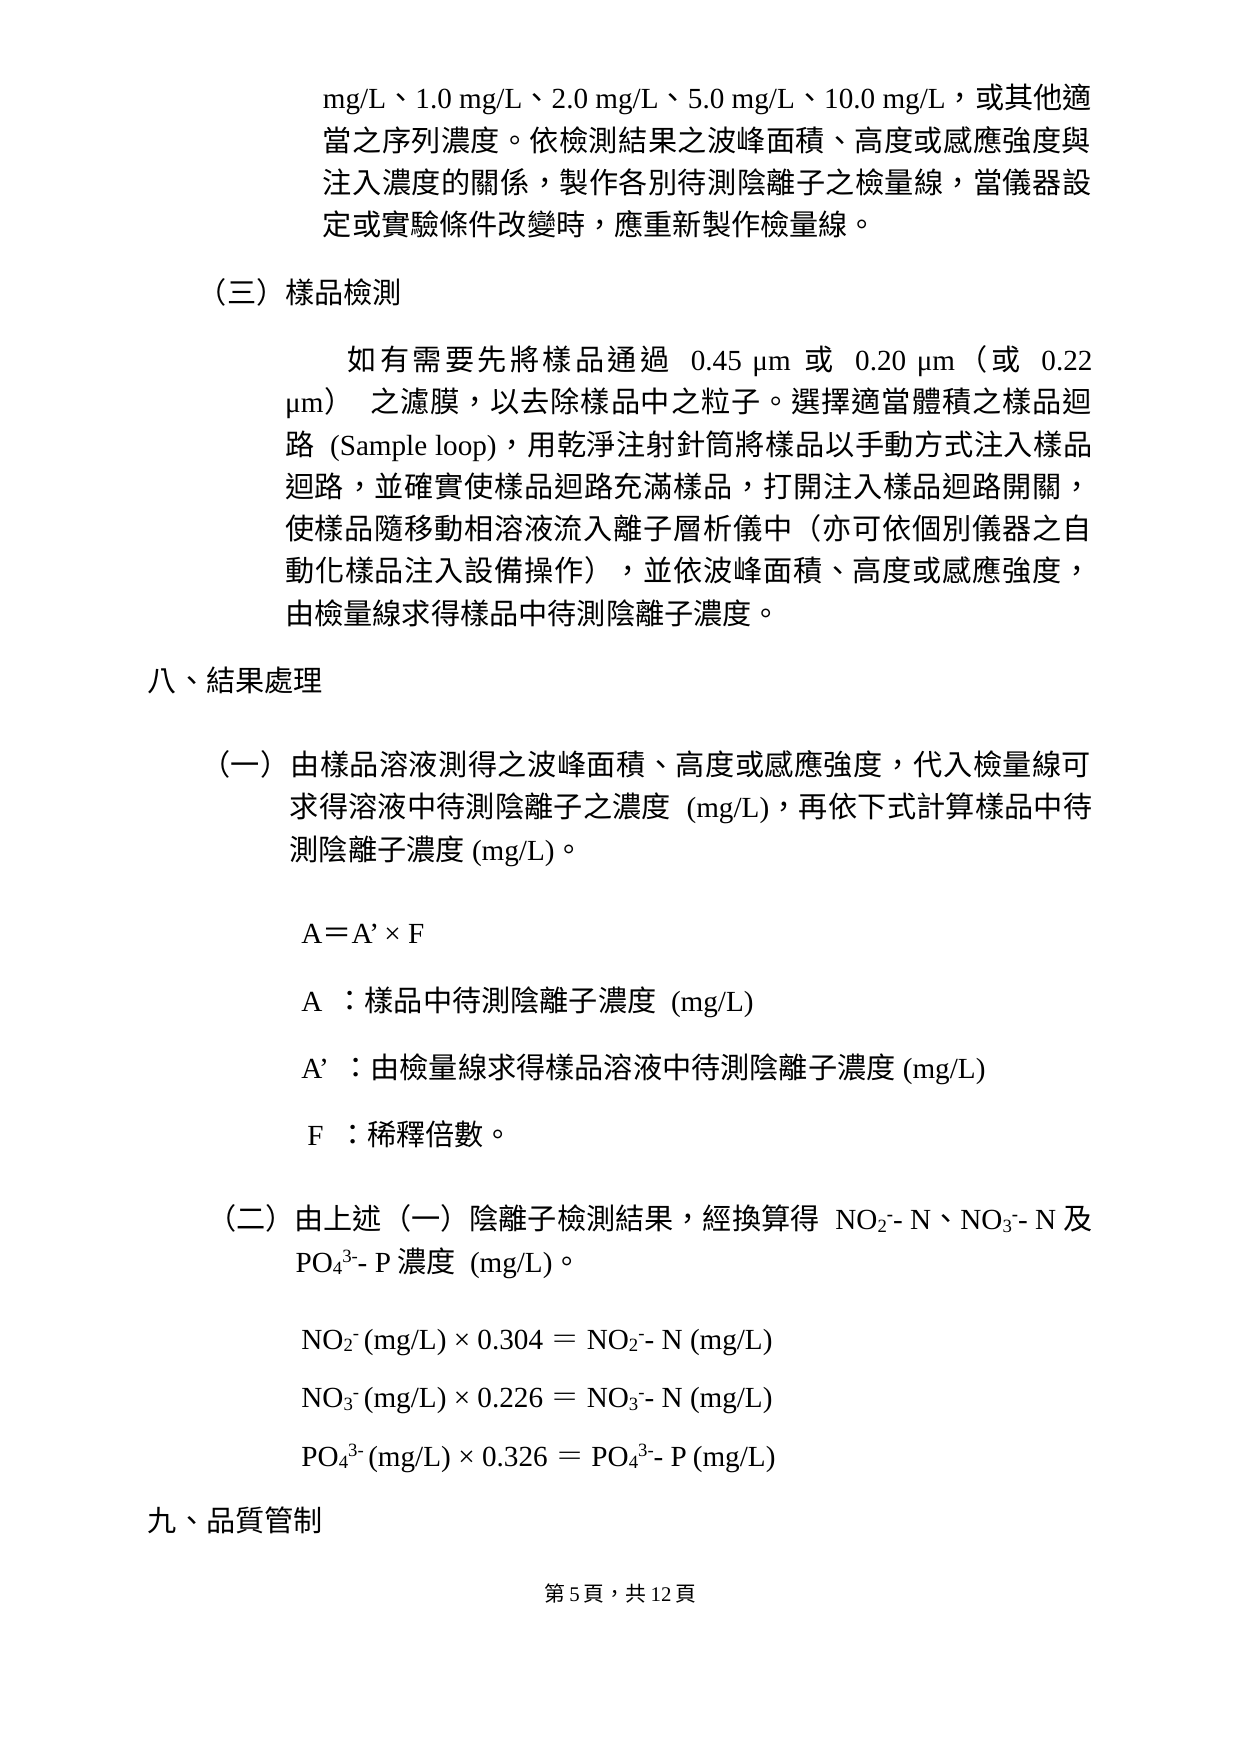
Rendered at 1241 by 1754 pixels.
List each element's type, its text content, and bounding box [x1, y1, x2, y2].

text NO2- (mg/L) × 0.304 ＝ NO2-- N (mg/L) [289, 1322, 1092, 1356]
list mg/L、1.0 mg/L、2.0 mg/L、5.0 mg/L、10.0 mg/L，或其他適當之序列濃度。依檢測結果之波峰面積、高度或感應強度與注入濃度的關係，製作各別待測陰離子之檢量線，當儀器設定或實驗條件改變時，應重新製作檢量線。 [285, 75, 1092, 244]
text 如有需要先將樣品通過 0.45 μm 或 0.20 μm（或 0.22 μm） 之濾膜，以去除樣品中之粒子。選擇適當體積之樣品迴路 (Sample loop)，用乾淨注射針筒將樣品以手動方式注入樣品迴路，並確實使樣品迴路充滿樣品，打開注入樣品迴路開關，使樣品隨移動相溶液流入離子層析儀中（亦可依個別儀器之自動化樣品注入設備操作），並依波峰面積、高度或感應強度，由檢量線求得樣品中待測陰離子濃度。 [285, 336, 1092, 632]
text A ：樣品中待測陰離子濃度 (mg/L) [289, 977, 1092, 1019]
text NO3- (mg/L) × 0.226 ＝ NO3-- N (mg/L) [289, 1381, 1092, 1414]
text F ：稀釋倍數。 [295, 1112, 1092, 1154]
text A＝A’ × F [289, 910, 1092, 952]
subtitle （一）由樣品溶液測得之波峰面積、高度或感應強度，代入檢量線可求得溶液中待測陰離子之濃度 (mg/L)，再依下式計算樣品中待測陰離子濃度 (mg/L)。 [201, 741, 1092, 868]
text PO43- (mg/L) × 0.326 ＝ PO43-- P (mg/L) [289, 1439, 1092, 1473]
text （三）樣品檢測 [198, 269, 1092, 311]
subtitle 八、結果處理 [148, 657, 1092, 700]
text 九、品質管制 [148, 1498, 1092, 1540]
subtitle （二）由上述（一）陰離子檢測結果，經換算得 NO2-- N、NO3-- N 及 PO43-- P 濃度 (mg/L)。 [207, 1196, 1092, 1280]
text A’ ：由檢量線求得樣品溶液中待測陰離子濃度 (mg/L) [289, 1044, 1092, 1087]
